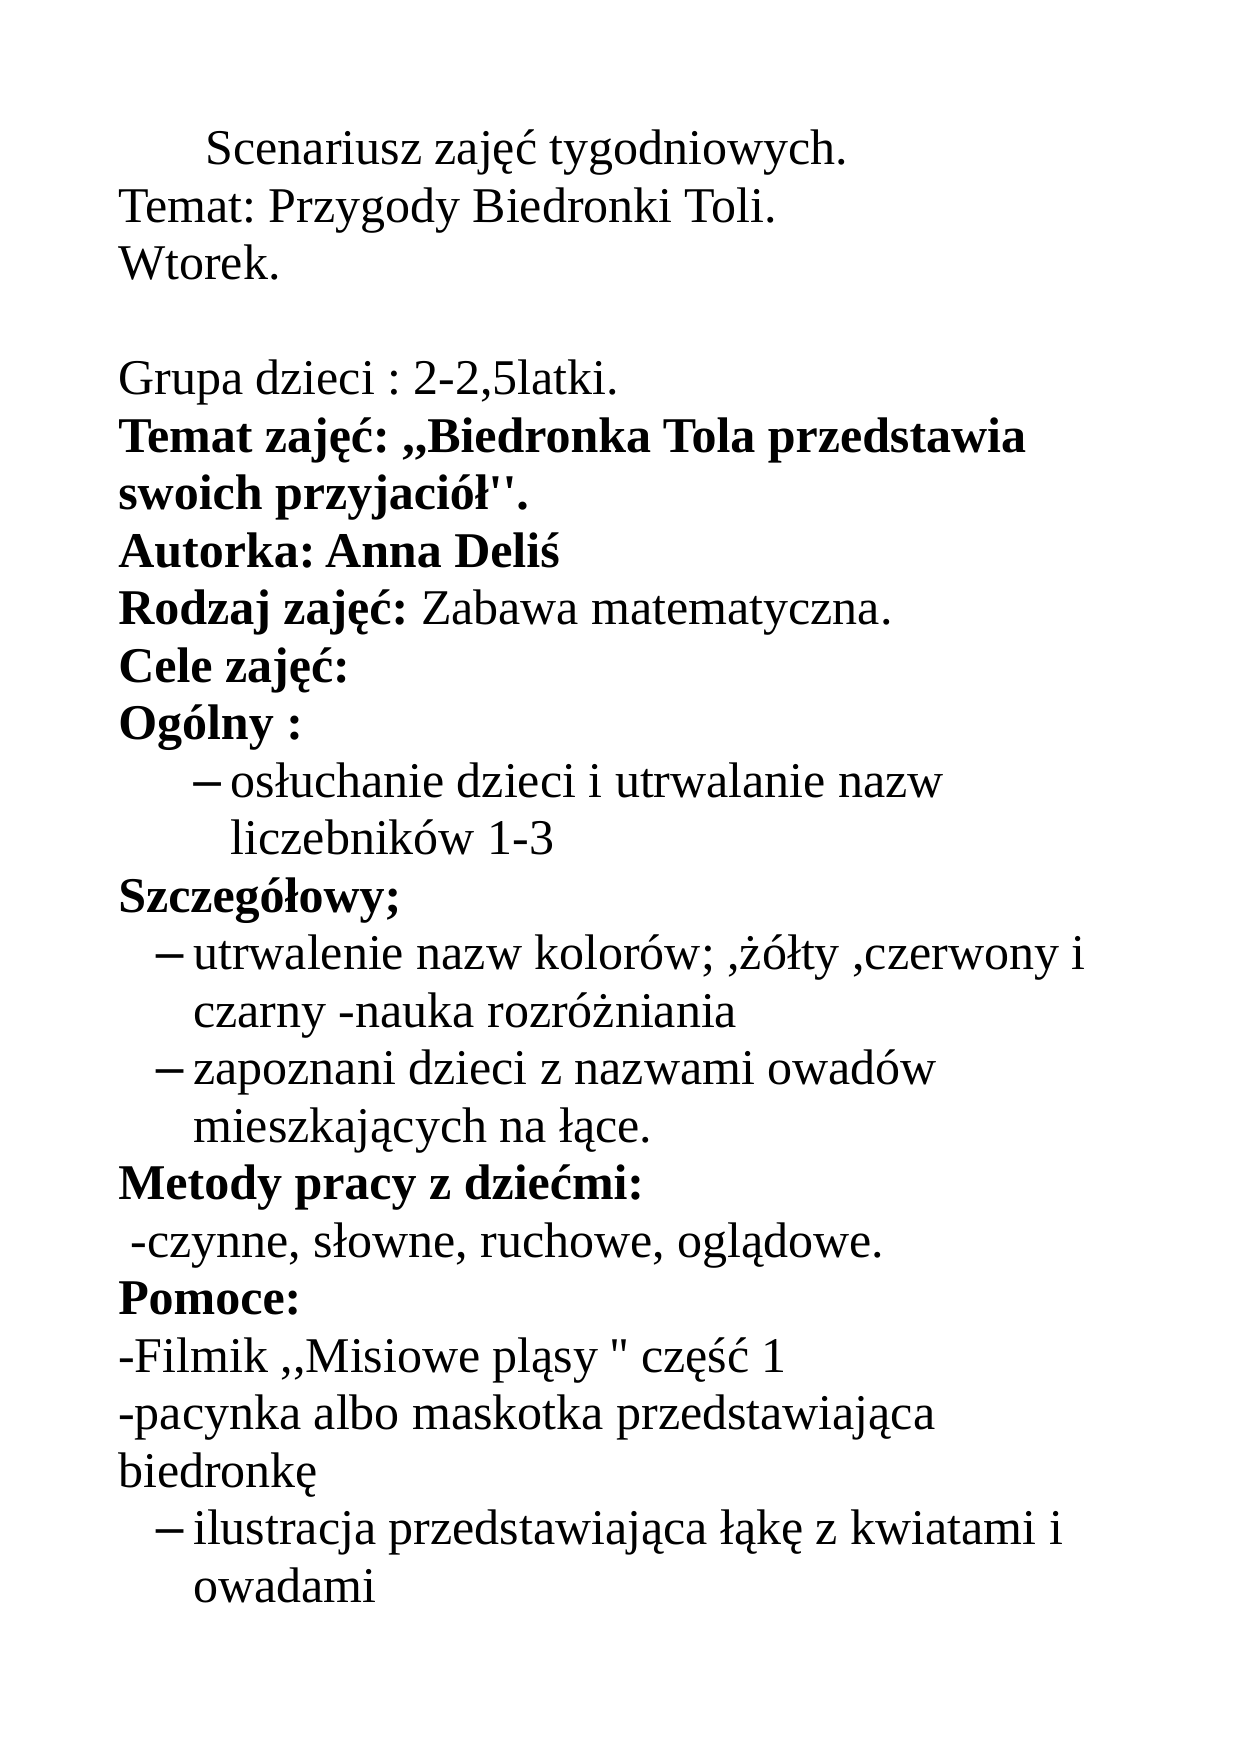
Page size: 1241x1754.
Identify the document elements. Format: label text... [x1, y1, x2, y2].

text Temat zajęć: ,,Biedronka Tola przedstawia swoich przyjaciół''. [118, 406, 1122, 521]
text Metody pracy z dziećmi: [118, 1153, 1122, 1211]
text -Filmik ,,Misiowe pląsy '' część 1 [118, 1326, 1122, 1383]
list zapoznani dzieci z nazwami owadów mieszkających na łące. [156, 1038, 1122, 1153]
text -pacynka albo maskotka przedstawiająca biedronkę [118, 1383, 1122, 1498]
list osłuchanie dzieci i utrwalanie nazw liczebników 1-3 [193, 751, 1122, 866]
text Grupa dzieci : 2-2,5latki. [118, 348, 1122, 406]
text Pomoce: [118, 1268, 1122, 1326]
text Wtorek. [118, 233, 1122, 291]
text Ogólny : [118, 693, 1122, 751]
text Rodzaj zajęć: Zabawa matematyczna. [118, 578, 1122, 636]
text Scenariusz zajęć tygodniowych. [118, 118, 1122, 176]
text Temat: Przygody Biedronki Toli. [118, 176, 1122, 233]
text -czynne, słowne, ruchowe, oglądowe. [118, 1211, 1122, 1268]
list ilustracja przedstawiająca łąkę z kwiatami i owadami [156, 1498, 1122, 1613]
text Szczegółowy; [118, 866, 1122, 923]
text Cele zajęć: [118, 636, 1122, 693]
list utrwalenie nazw kolorów; ,żółty ,czerwony i czarny -nauka rozróżniania [156, 923, 1122, 1038]
text Autorka: Anna Deliś [118, 521, 1122, 578]
